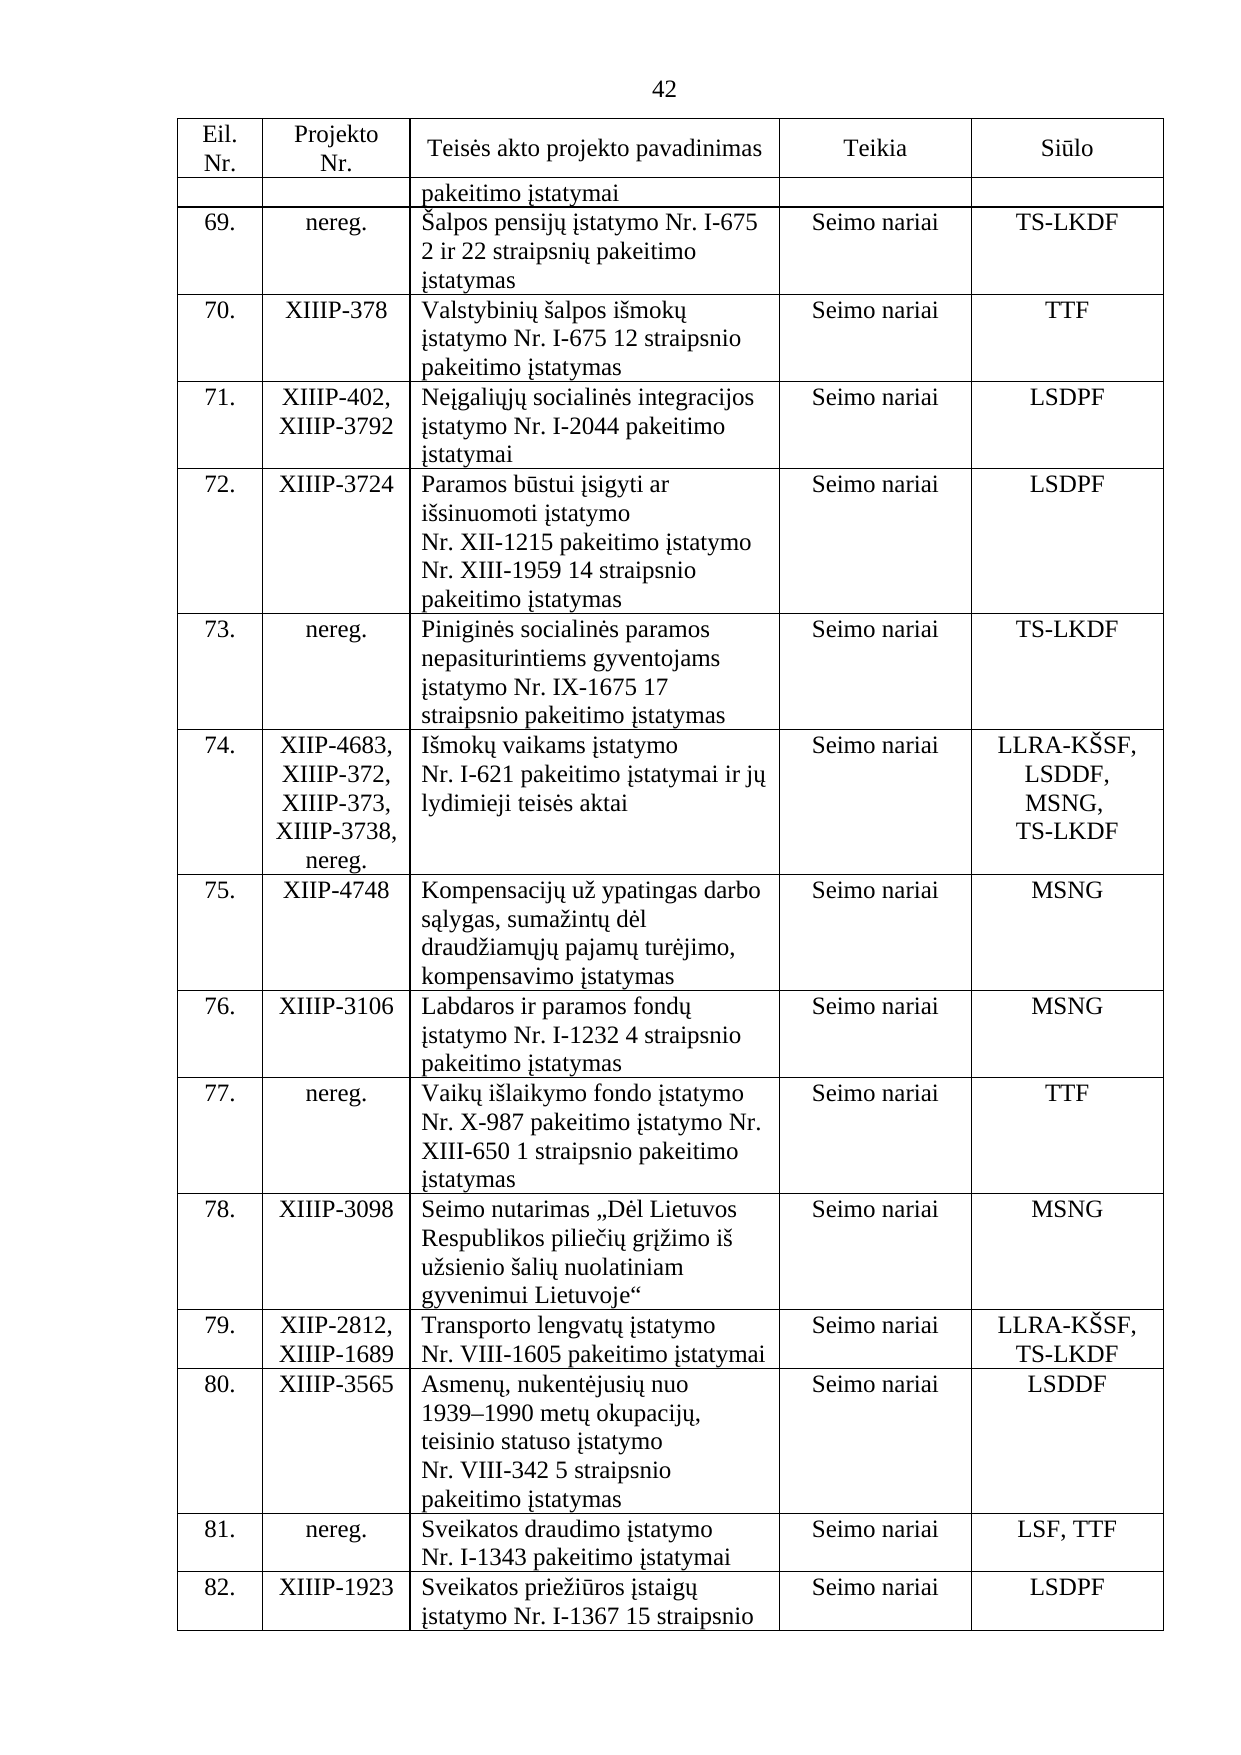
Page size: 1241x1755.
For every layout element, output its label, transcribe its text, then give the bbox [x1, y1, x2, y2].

table_cell 69. [178, 208, 262, 294]
table_cell Kompensacijų už ypatingas darbo sąlygas, sumažintų dėl draudžiamųjų pajamų turėjimo, kompensavimo įstatymas [411, 875, 779, 990]
table_cell Seimo nariai [780, 1078, 971, 1193]
table_cell Valstybinių šalpos išmokų įstatymo Nr. I-675 12 straipsnio pakeitimo įstatymas [411, 295, 779, 381]
table_cell 72. [178, 469, 262, 613]
table_cell XIIIP-3565 [263, 1369, 409, 1513]
table_cell XIIP-4683, XIIIP-372, XIIIP-373, XIIIP-3738, nereg. [263, 730, 409, 874]
table_cell XIIP-4748 [263, 875, 409, 990]
table_cell XIIP-2812, XIIIP-1689 [263, 1310, 409, 1368]
table_cell LSF, TTF [972, 1514, 1163, 1571]
table_cell Transporto lengvatų įstatymo Nr. VIII-1605 pakeitimo įstatymai [411, 1310, 779, 1368]
table_cell Seimo nariai [780, 614, 971, 729]
table_cell 73. [178, 614, 262, 729]
table_cell Seimo nariai [780, 295, 971, 381]
table_cell XIIIP-378 [263, 295, 409, 381]
table_cell TTF [972, 295, 1163, 381]
table_header Teikia [780, 119, 971, 177]
table_cell Piniginės socialinės paramos nepasiturintiems gyventojams įstatymo Nr. IX-1675 17 straipsnio pakeitimo įstatymas [411, 614, 779, 729]
table_cell Seimo nariai [780, 730, 971, 874]
table_cell LSDPF [972, 1572, 1163, 1630]
table_cell 77. [178, 1078, 262, 1193]
table_cell XIIIP-3724 [263, 469, 409, 613]
table_cell Asmenų, nukentėjusių nuo 1939–1990 metų okupacijų, teisinio statuso įstatymo Nr. VIII-342 5 straipsnio pakeitimo įstatymas [411, 1369, 779, 1513]
table_cell Seimo nariai [780, 1310, 971, 1368]
table_cell 81. [178, 1514, 262, 1571]
table_cell 80. [178, 1369, 262, 1513]
table_cell Seimo nariai [780, 208, 971, 294]
table_cell LSDPF [972, 469, 1163, 613]
table_cell Išmokų vaikams įstatymo Nr. I-621 pakeitimo įstatymai ir jų lydimieji teisės aktai [411, 730, 779, 874]
table_cell [780, 178, 971, 206]
table_cell Sveikatos priežiūros įstaigų įstatymo Nr. I-1367 15 straipsnio [411, 1572, 779, 1630]
table_cell 75. [178, 875, 262, 990]
table_cell Vaikų išlaikymo fondo įstatymo Nr. X-987 pakeitimo įstatymo Nr. XIII-650 1 straipsnio pakeitimo įstatymas [411, 1078, 779, 1193]
table_cell [263, 178, 409, 206]
table_cell TTF [972, 1078, 1163, 1193]
table_cell nereg. [263, 614, 409, 729]
table_cell 82. [178, 1572, 262, 1630]
table_header Eil. Nr. [178, 119, 262, 177]
table_cell XIIIP-3098 [263, 1194, 409, 1309]
table_cell Seimo nariai [780, 1369, 971, 1513]
table_cell Seimo nariai [780, 382, 971, 468]
table_cell LSDPF [972, 382, 1163, 468]
table_cell XIIIP-1923 [263, 1572, 409, 1630]
table_cell Neįgaliųjų socialinės integracijos įstatymo Nr. I-2044 pakeitimo įstatymai [411, 382, 779, 468]
table_cell MSNG [972, 875, 1163, 990]
table_cell Sveikatos draudimo įstatymo Nr. I-1343 pakeitimo įstatymai [411, 1514, 779, 1571]
table_cell Seimo nariai [780, 991, 971, 1077]
table_cell 70. [178, 295, 262, 381]
table_cell 76. [178, 991, 262, 1077]
table_cell TS-LKDF [972, 614, 1163, 729]
table_cell nereg. [263, 208, 409, 294]
table_header Siūlo [972, 119, 1163, 177]
table_cell Seimo nutarimas „Dėl Lietuvos Respublikos piliečių grįžimo iš užsienio šalių nuolatiniam gyvenimui Lietuvoje“ [411, 1194, 779, 1309]
table_cell [178, 178, 262, 206]
table_cell Paramos būstui įsigyti ar išsinuomoti įstatymo Nr. XII-1215 pakeitimo įstatymo Nr. XIII-1959 14 straipsnio pakeitimo įstatymas [411, 469, 779, 613]
table_cell 79. [178, 1310, 262, 1368]
table_cell 74. [178, 730, 262, 874]
table_cell XIIIP-3106 [263, 991, 409, 1077]
table_header Projekto Nr. [263, 119, 409, 177]
table_cell [972, 178, 1163, 206]
table_cell XIIIP-402, XIIIP-3792 [263, 382, 409, 468]
table_cell LLRA-KŠSF, LSDDF, MSNG, TS-LKDF [972, 730, 1163, 874]
table_cell nereg. [263, 1514, 409, 1571]
table_cell Seimo nariai [780, 1572, 971, 1630]
table_cell Seimo nariai [780, 875, 971, 990]
table_cell LSDDF [972, 1369, 1163, 1513]
table_cell Seimo nariai [780, 1194, 971, 1309]
table_cell LLRA-KŠSF, TS-LKDF [972, 1310, 1163, 1368]
table_cell 71. [178, 382, 262, 468]
table_cell TS-LKDF [972, 208, 1163, 294]
table_cell Labdaros ir paramos fondų įstatymo Nr. I-1232 4 straipsnio pakeitimo įstatymas [411, 991, 779, 1077]
table_cell Seimo nariai [780, 469, 971, 613]
table_cell nereg. [263, 1078, 409, 1193]
table_cell pakeitimo įstatymai [411, 178, 779, 206]
table_cell 78. [178, 1194, 262, 1309]
table_cell Šalpos pensijų įstatymo Nr. I-675 2 ir 22 straipsnių pakeitimo įstatymas [411, 208, 779, 294]
table_cell MSNG [972, 991, 1163, 1077]
table_cell Seimo nariai [780, 1514, 971, 1571]
table_header Teisės akto projekto pavadinimas [411, 119, 779, 177]
table_cell MSNG [972, 1194, 1163, 1309]
